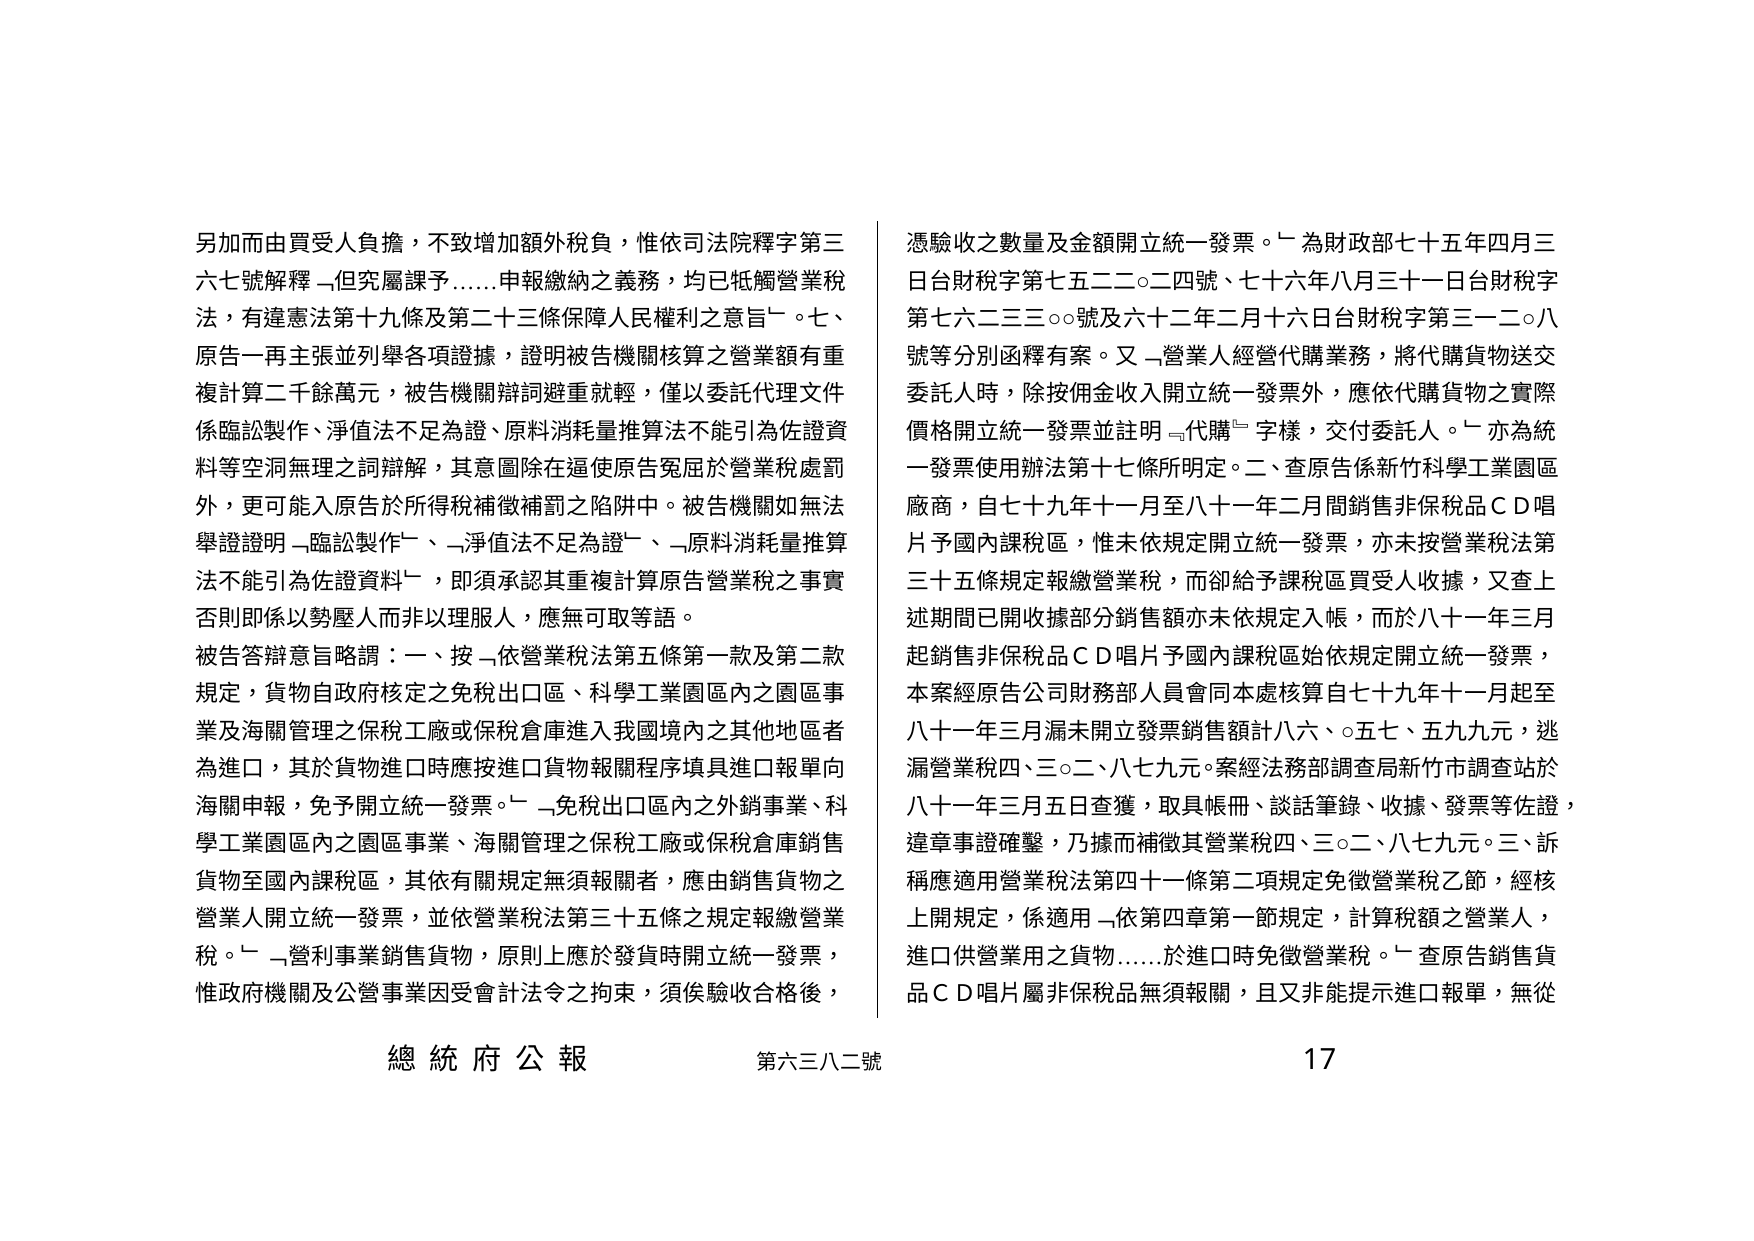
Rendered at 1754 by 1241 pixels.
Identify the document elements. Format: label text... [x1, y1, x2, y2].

text 原告起訴意旨略謂：一、原告為科學工業園區內之園區事業，所銷售之貨物係售予課稅區︵園區外︶之營業人。按貨物自免稅出口區內之外銷事業、科學工業園區內之園區事業及海關管理之保稅工廠或保稅倉庫進入中華民國境內之其他地區者，為進口貨物，為營業稅法第五條所明定。另依據科學工業園區設置管理條例第十七條第三款之規定﹁園區事業以產品或勞務外銷者，其營業稅稅率為零，並免徵貨物稅。但其以產品、廢品或下腳輸往保稅範圍外者，……應依進口貨物之規定，課徵進口稅捐、貨物稅及營業稅。﹂復依營業稅法第四十一條第二項規定，採進銷差額課稅之營業人，進口貨物應納之營業稅，除乘人小汽車外，同時亦為其可扣抵之進項稅額，立法時，為減輕營業人進口時繳稅之資金負擔，特規定於進口時，免徵營業稅。法諺有云﹁法律規定無區別者，吾人亦不可加以區別﹂，此乃解釋法律應有之態度。惟財政部七十六年八月三十一日台財稅字第七六二三三○○號函卻規定，免稅出口區內之外銷事業、科學工業園區內之園區事業、海關管理之保稅工廠或保稅倉庫，銷售貨物至國內課稅區，其依有關規定﹁無須報關﹂者，應由銷售貨物之營業人開立統一發票並報繳營業稅，將所銷售貨物區別為須報關者與無須報關者，援引該函令為課稅之依據，釋法之態度不無可議。且該函令不僅違反特別法︵園區管理條例︶優於普通法︵營業稅法︶之適用原則，並與營業稅法第四十一條規定之意旨牴觸，應屬無效。因此，被告機關根據前述解釋函逕行處分，其處分是否適法，實值商榷。二、再者參照營業稅法第二條及財政部七十五年四月十日台稅二發第七五二三一六六號函釋，納稅義務人或報關納稅義務人為國內課稅區之買受人。免稅出口區等之事業、工廠及倉庫，銷售貨物予課稅區之買受人時，免開立統一發票，並免列入營業人申報銷售額與稅額繳款書申報，且進口貨物免徵營業稅已如前所述，自當無營業稅法第五十一條第三款短報或漏報銷售額致逃漏稅處罰之適用。被告機關依財政部七十六年八月三十一日台財稅字第七六二三三○○號函釋﹁科學工業園區內之園區事業銷售貨物至國內課稅區，其依有關規定無須報關者，應由銷售貨物之營業人開立統一發票，並報繳營業稅。﹂核定原告已涉違反營業稅納稅義務。析此一函釋意旨與前開營業稅法第二條之規定，被告機關顯已涉以解釋函，未依法定程序而以解釋函變更進口貨物之營業稅納稅義務人為貨物出售人，而與營業稅法第二條原規定納稅義務人為進口貨物之收貨人或持有人相牴觸。參照司法院釋字第三六七號解釋意旨，前揭財政部函令以解釋函規定納稅主體屬違法。依據租稅法律主義，租稅之課徵，涉及租稅主體、租稅客體、稅率等重大影響人民權益之事項，均應以法律定之，方符憲法保障人民權益之本旨。被告機關竟以行政機關違法之擴充解釋函，變更納稅主體，並據以核定原告涉違反營業稅納稅義務，顯已涉侵害人民權益，加重人民非法定之租稅負擔。三、﹁園區之設置與管理，依本條例之規定。本條例未規定者，適用其他有關法律之規定。但其他稅法之規定，對科學、工業較本條例更有利者，適用最有利之規定。﹂為科學工業園區設置管理條例第二條所明定。該條例第七條第一項第八款明定﹁關於減免稅捐證明之核發事項﹂為科學工業園區管理局掌理事項，第九條第一項更明定﹁稅捐之稽徵事項﹂受管理局之指導、監督辦理之。七十五年六月十二日科學工業園區管理局所發布之︵七五︶園投字第六三一八號函之規定，自七十五年七月一日起園區事業內銷至課稅區貨品應使用本局印製之﹁統一收據﹂之規定得知，原告於銷售貨物予課稅區買受人之時，開立園區管理局所印製之統一收據予買受人仍屬於法有據，並未涉及有漏開發票之事實。再者，依前揭︵七五︶園投字第六三一八號函之發函對象析之，原發文單位於發文之時已同時以副本行文被告機關等單位，告知新制營業稅實施後，園區事業銷售貨物予國內課稅區者，改以開立收據交付課稅區之買受人。俟財政部於七十六年八月三十一日另發布台財稅字第七六二三三○○號函釋時，原告並未獲被告機關或主管機關科學工業園區管理局告知改行以開立統一發票代替開立收據；被告機關與主管機關於此一事件之處理上，顯有若干疏失，按納稅義務人之違反納稅義務，若其錯誤係發生在稅捐稽徵機關，則稅捐稽徵機關不得引用稅捐稽徵法之規定，對納稅人加處罰鍰。另外，依原告所知，其他園區事業銷貨至課稅區以開立收據代發票之案例甚多，諸此案例皆肇因於主管機關之發函與財政部之解釋函令規定有差異，而未即時告知納稅人，但其過失卻必須由納稅人以補稅送罰來承擔。四、被告機關謂﹁核算違漏銷售額時，原告派員全程在場參與……再訴願時，亦僅提示部分內部資料﹂等語，原告以為，該語並無法取信於原告。原告於該調查資料作成之時，並未派任何人員到場，該資料全係原調查機關人員所一手編製。被告機關卻一再謊稱﹁原告均派員全程在場參與﹂，此可由該調查資料並未經原告簽章，以資證明。五、原告於提出訴願及再訴願時曾檢附甚多書面證據，並就被告機關之無理指摘，提出具體理由與法律條文反映客觀事實，臺灣省政府訴願委員會及財政部於訴願、再訴願決定書中，完全未予說明原告列舉事項處理情形，僅一昧偏被告機關片面之辭，殊難謂為合法；加以原告曾於提出訴願書後申請言詞辯論，訴願委員會不僅未依原告要求辦理，甚至完全未予回覆，其不法決定與罔顧人民權益之事實，已昭然若揭。六、原告銷貨時依據園區管理局規定所開立之收據，不僅均已報繳園區管理費，各年度申報營利事業所得稅時，亦均已列入營業額據實申報，並無漏報所得額情形。就營業稅方面言，原告銷貨對象均為營業人，縱使原告有開立統一發票報繳營業稅之義務，原告之銷項稅額即為買受人之進項稅額，縱然被告機關認定原告漏報營業稅，則買受人是否少退營業稅？因此原告依園區管理局規定以收據替代發票，於國家稅收並無減少，於原告負擔亦未增減，加以營業稅之實際負擔者為最終買受消費者，原告並無漏稅之誘因，則被告機關之舉豈非擾民且浪費國家資源。七、被告機關逕依新竹市調查站至原告工作場所執行搜索查扣之訂購明細表、銷貨明細帳及開立予客戶之收據，聲稱該等資料可相互勾稽，認定原告帳簿未依規定記載且涉及違章漏稅。原告以被告機關所稱之新竹市調查站調查內容與事實並不相符，爰說明如下：︵一︶原新竹市調查站所搜索查扣之所謂銷售明細表，實為生產線作業人員隨手紀錄之記事手冊，非原告之帳冊。又原告於復查時曾提供應收帳款資料以資佐證，被告機關均未予採信。︵二︶原新竹市調查站所作成之調查報告，經原告逐筆核對公司正式帳簿、收款紀錄及相關月結合約，並逐項作成比較報告，可發現被告機關對於原告事實之認定實有甚多誤謬，誤差金額高達三一、三九一、○七五元︵詳彙總表︶。茲說明如后：１、原調查認定﹁有開立收據並記帳者，從高認定金額五七、八○一、三四四元，經原告逐項檢視蒐證，發現被告機關所涉之誤謬，包括：︵１︶原告交易之對象，部分係受託代表其客戶代為訂購貨物，取有委託訂購人之書面通知；如名流、麗歌、南星、金企鵝皆係有受託代訂購之情形，以南星唱片代理玫瑰唱片公司向原告訂購貨物為例，作業人員筆記本記載之銷貨對象紀錄為南星，然實際之買受人依應收款帳上之紀錄，其實際之買受人除南星公司外，尚有玫瑰公司，收據則依實際買受人開立。被告未諳﹁委託代購﹂交易性質，故部分金額錯誤從高認定。︵２︶作業人員記事手冊記載數與收據有差異從高認定。而據分析有些差異係因貨品瑕疵未經買受人完成驗收，而未收款開立收據，此部分差異，應屬交易未完成，應不得從高認定。如達緻、精碟及榮星。︵３︶部分交易係因採按月結算或作業人員記事手冊誤計，致當月出貨，收據則於次月開立，如名流、歌林。於此情況，被告機關則於出貨月份認定已記帳未開立收據從高認定一次，復於開立收據月份再按已開收據未記帳從高再認定一次，致造成實際上一筆交易，重複認定情形。︵４︶作業人員漏記，如巨翼，工廠作業人員記事手冊與收據數差二五、○○○元，係因作業人員漏計八十年十一月出貨二五、○○○元，但收據則並未短開。２、被告機關依原調查﹁認定有開立收據未記帳﹂金額一五、九四五、二七○元，原告以為該項認定係被告機關不了解原告有委託代訂購交易之情況，而實質上係一筆交易之銷售額，重複計算為二筆交易之銷售額，原告爰依被告所認定之誤失，逐項列示舉證於附件二內頁說明。３、被告機關依原調查認定﹁有未記帳而開立收據﹂金額九、七九○、三三五元，原告主張該金額為零，理由如左：︵１︶被告機關不了解原告有﹁委託代購﹂交易而重複誤記，如附件二內頁所列之文藝復興、華歌、新格、飛象、風神之銷貨。︵２︶依收據及收款紀錄勾稽可知被告機關明顯誤記，如附件二內頁所列麗歌、靈波、新格之銷貨。４、被告機關依原調查認定有﹁短開發票﹂金額達八七九、九○○元，其錯誤認定之舉證，詳附件二內頁，由舉證資料勾稽，可知原告事實上並未涉及短開。５、被告機關依原調查認定有﹁遲開發票﹂金額達一、一二三、四三一元，原告主張該遲開發票金額為零，被告機關之認定原告有遲開發票之情形，係未了解原告之交易有﹁月結合約﹂之性質致錯誤認定，詳附件二內頁說明。按原告與各交易對象簽訂之月結合約，部分雖明定於收到貨品時，即行驗收，然因雷射唱片之瑕疵，往往須待客戶於實際使用時方足以發現，而於次一約定月結日方才確定實際瑕疵數，收款並開立收據，被告機關並未詳究此一事實。綜上所述，被告之處分，無論於事實認定、相關法條之適用援引，均有相當多的誤謬與不合法之處，其侵害人民權益顯已無庸置疑，請撤銷被告之處分，以彰稅法保障人民權益之基本精神。本案於前行政救濟程序中，原告所提理由，被告答辯多避重就輕，且尚有事實未臻明確，請准予兩造言詞辯論。又其補充理由略謂：一、新竹市稅捐稽徵處稅額計算誤失：依現行營業稅法第四章第一節之規定，營業人當期銷項稅額，扣減進項稅額後之餘額，為當期應納或溢付營業稅額。析此法令意旨，係指採按進銷差額計算稅額之營業人，其於核計應納之營業稅負應同時考量銷項及進項所產生之營業稅額。本案原告亦係屬按第四章第一節計算稅額之營業人，被告機關於核計前開期間之營業稅負時，僅就銷項稅額部分核計，而未考量該期間其相應之進項稅額，被告機關未考量前述之進銷差額法，其核計稅額顯有誤失。二、被告機關答辯狀中與事實不符處之陳述：１、被告機關核定銷售額時本公司人員均未在場，直到收到稅捐處補稅單才開始與被告機關人員接觸。被告機關辯稱所有銷售額均經本公司人員同意絕非事實。為求查明真相，請 鈞院要求被告提示經本公司財務或會計人員所簽名同意之銷售額認定書。更有甚者，本公司在復查時曾指出銷售額有重複計算問題，但被告機關仍置之不理。由此可見被告機關所言不足採信。２、被告機關指稱本公司七十九年至八十一年稅務查核之簽證會計師為致遠會計師事務所，但本公司七十九年及八十年稅務簽證為安仕會計師事務所，此又為一項明顯之錯誤。其補充理由略謂：一、科學工業園區管理局七十五年六月十二日園投字第六三一八號函，主要在告知園區事業凡有銷售貨品至課稅區者，即應︵而非得︶開立收據而不得開立統一發票，並非如被告機關所稱管理局僅在告知廠商有統一格式之收據存在，而未就是否合乎條件、准否使用加以規範，被告機關之斷章取義，蓄意曲解由此可見一斑。其次，營業稅法施行細則第七條第二項規定：﹁所稱科學工業園區內之園區事業，指依科學工業園區設置管理條例規定設立之園區事業﹂，原告依規定在科學工業園區設立並領有園區事業登記證，且雷射唱片為營業項目﹁光儲存媒體﹂之一種足為明證。被告機關除誣指原告銷售盜版雷射唱片︵原告鄭重否認此點，並就此點保留法律追訴權︶外，並指原告如有銷售盜版雷射唱片，即非屬園區事業，不得適用前函，完全不符營業稅法規定，顯無事實與法律依據。二、科學工業園區設置管理條例第九條規定：﹁稅捐之稽徵等事項……由各該事業主管機關設立分支單位，受管理局之指導、監督辦理﹂，被告機關以反向解釋辯稱由於被告未在科學工業園區設置分支機關，即得以不受科學工業園區管理局之指導、監督；以未設分支機構之事實來否定法律之適用性，顯係以行政手段干預法律執行。更何況科學工業園區管理局七十五年六月十二日園投字第六三一八號函，首位副本收受者即為被告機關，被告機關當時未見書面異議，反映當時被告機關已接受科學工業園區管理局有關開立收據之指導，此刻卻意圖以文字遊戲逃避法律條文，顯屬失當。被告機關再辯稱依科學工業園區設置管理條例施行細則第十七條之規定，被告機關縱設分支機構於科學工業園區，亦僅辦公時間、園區事業物資盤點監毀及帳冊之檢查受科學工業園區管理局之指導監督。惟被告機關所引條文第一項第三款明定：﹁重要業務執行前之諮商﹂，亦受管理局指導監督，被告機關為營業稅稽徵單位，有關科學工業園區事業營業稅之稽徵事項自屬﹁重要業務﹂，自當受科學工業園區管理局之指導監督。被告機關僅引述無關緊要事項，顯有矇蔽 鈞院之企圖，非為所宜。又被告機關引用中央法規標準法第十六條規定，辯稱科學工業園區設置管理條例並未就營業稅徵免有直接規定，原告即不得以科學工業園區設置管理條例排除營業稅法規定。事實上，科學工業園區管理局依據科學工業園區設置管理條例之規定，發布七十五年六月十二日園投字第六三一八號函，其規定事項與財政部七十六年八月三十一日台財稅字第七六二三三○○號函係屬同一事項︵園區事業產品銷售至國內課稅區之憑證開立問題︶，依中央法規標準法第十六條規定，前者應排除後者之適用於科學工業園區事業，原告所主張者正是此點，而被告機關所辯駁者顯與原告主張者不相關聯，被告機關答辯第二點顯無理由。三、營利事業所得稅查核準則第十八條之二規定：﹁營利事業受託代收轉付款項，於收取轉付之間無差額，其轉付款項取得之憑證買受人載明為委託人者，得以該憑證交付委託人，免另開立統一發票，並免列入銷售額。﹂被告機關以名流︵受託人︶與磁岱︵委託人︶之例，辯稱免開發票者為名流公司︵受託人︶而非原告。其手法實屬混淆視聽，蓋磁岱委託名流向原告訂購雷射唱片時，名流得以免開發票之前提為﹁其……取得之憑證買受人載明為委託人︵磁岱︶者﹂，亦即原告得僅開立憑證予實際買受之委託人︵磁岱︶而不開憑證給受託人︵名流︶，此點正是原告一再主張被告機關重複計算原告營業額者。被告機關核算原告營業額之統計表認定原告以實際買受人︵即委託人：在名流與磁岱之例中即磁岱︶開立收據者︵即被告機關在統計表上所稱﹁有開立收據未記帳者，依收據﹂︶為一筆營業額，而原告被查扣之資料上登載有受託人者︵聯絡人，在名流與磁岱之例中即名流，即被告機關在統計表上所稱﹁未開立收據有記帳者，依帳載﹂︶又計算一筆營業額，該被告機關所重複計算之二筆營業額事實上係屬同一筆交易事項，被告機關蓄意重複計算原告營業額已昭然若揭。被告機關再辯稱原告被查扣之帳載極為詳盡，既極為詳盡則被告機關核算原告營業額之統計表，又何以會有﹁有開立收據未記載﹂及﹁未開立收據有記帳﹂情事，二者豈非自相矛盾。被告機關辯稱原告所提委託人與受託人間之代理採購約定係臨訟製作，其證據何在？被告機關如無法舉證，即證明其重複計算原告營業額。原告於提起行政訴訟時，對被告機關重複列計行為，均提有相當詳盡資料在案。被告機關辯稱原告未能逐一列舉暨各筆銷貨內容均不一致，均與事實不符。所提答辯第三點顯不足信。四、被告機關辯稱原告資產負債表、損益表不符實情，不得以淨值法佐證銷售額，惟被告機關並未舉證原告經會計師簽證、財政部證券管理委員會審定之財務報表何以不符實情。被告機關並辯稱其認定原告之銷售額係依據檢調單位查扣之具體證物所核算︵但被告核算錯誤︶，其證據力不容置疑。惟被告機關之核算方式嚴重錯誤，不顧原告之買受人其受託與委託關係，重複計算原告營業額，可由被告機關所列統計表﹁有開立收據未記帳者依收據﹂及﹁未開立收據有記帳者依帳載﹂窺知真相。被告機關更辯稱原告以原料耗用量推算實際生產量與銷售量之方法，尚不能引為佐證資料，至於為何不能引為佐證資料，被告機關並未舉證。查所得稅法第二十八條規定：﹁製造業耗用之原料，超過各該業通常水準者，其超過部分非經提出正當理由，經稽徵機關查明屬實者，不予減除﹂；鈞院五十一年判字第四五三號判例，亦認定原料耗用數量可按同業一般情形認定。顯見原物料耗用與營業量間之關聯性，不僅法有明文，亦為財政部所常採用之方法，被告機關辯稱原告所採方法﹁尚不能引為佐證資料﹂，純屬無稽。被告機關又辯稱原告以原料耗用量推算銷售量之期間為八十年一月至八十一年二月，與其認定原告漏稅期間七十九年十一月至八十一年三月，二者並不相符。其實被告機關在核算原告營業額的統計表上，是分﹁七十九年十一月至十二月帳載金額﹂、﹁八十年一月至八十一年二月﹂金額……等欄計算的。原告推算八十年一月至八十一年二月期間營業額，主要係因該期間為被告機關分割期間中之最長者，且係爭議金額之最大者，被告機關所辯顯屬無理。五、被告機關認為進口貨物須填製進口報單，未填製者，依財政部七十六年八月三十一日台財稅字第七六二三三○○號函釋即須開立發票，該函釋並未違反營業稅法第四十一條規定。惟營業稅法第五條第二款規定：﹁貨物自政府核定之免稅出口區內之外銷事業、科學工業園區內之園區事業及海關管理之保稅工廠或保稅倉庫進入中華民國境內之其他地區者，為進口。﹂同法第四十一條規定：﹁依第四章第一節規定，計算稅額之營業人，進口供營業用之貨物，除乘人小汽車外，於進口時免徵營業稅。﹂因此乘人小汽車以外之貨物，自政府核定之免稅出口區內之外銷事業、科學工業園區內之園區事業及海關管理之保稅工廠或保稅倉庫銷售予中華民國境內之其他地區之營業人者，如該買受營業人依第四章第一節規定方式計算營業稅，即無須於進口︵即購買︶時支付營業稅。財政部七十六年八月三十一日所發布之台財稅字第七六二三三○○號函，規定科學工業園區內之園區事業銷售貨物至國內課稅區︵對國內課稅區之買受人而言，屬進口行為︶，其依有關規定無須報關者，應報繳營業稅，顯然違反營業稅法第五條與第四十一條規定。被告機關又認原告行為不符﹁科學工業園區生產性物品攜運出區應行注意事項﹂規定，至於不符之點為何、證據何在，均未見列舉，顯見被告機關並無任何根據。六、原告主張財政部七十六年八月三十一日台財稅字第七六二三三○○號函違反營業稅法第二條暨司法院釋字第三六七號解釋，被告機關並未提辯解，顯係其同意原告主張。原告茲再補述該函違法事實如左：營業稅法第二條第二款規定，進口貨物之收貨人或持有人為營業稅之納稅義務人，依同法第三十五條之規定，負申報繳納營業稅之義務。財政部七十六年八月三十一日台財稅字第七六二三三○○號函，對營業稅法第五條第二款所定之進口貨物規定由銷售貨物之營業人報繳營業稅，顯然違反營業稅法第二條之規定。憲法第十九條規定，人民有依法律納稅之義務，係指人民僅依法律所定之納稅主體、稅目、稅率、納稅方法及租稅減免等項目而負繳納義務或享受減免繳納之優惠，舉凡應以法律明定之租稅項目，自不得以命令作不同之規定，否則即屬違反租稅法律主義，業經司法院釋字第二一七號及第二一○號皆有解釋。營業稅法第四十一條所稱之﹁第四章第一節規定計算稅額﹂，係指依營業人當期銷項稅額︵營業人銷售貨物或勞務時，依規定應收取之營業稅額︶，扣減進項稅額︵營業人購買貨物或勞務時，依規定支付之營業稅額︶後之餘額，為當期應納或溢付營業稅額︵同法第十五條第一項參照︶。採此種方式計算營業稅額之營業人，如於進口貨物時即支付營業稅︵進項稅額︶，由於該稅額可用以抵減其銷項稅額，故其實質稅負並無增減，於政府之稅收亦無實質影響，營業稅法第四十一條乃規定進口貨物免徵營業稅。財政部七十六年八月三十一日台財稅字第七六二三三○○號函，雖因營業稅係採加值稅之型態，營業稅額於售價之外另加而由買受人負擔，不致增加額外稅負，惟依司法院釋字第三六七號解釋﹁但究屬課予……申報繳納之義務，均已牴觸營業稅法，有違憲法第十九條及第二十三條保障人民權利之意旨﹂。七、原告一再主張並列舉各項證據，證明被告機關核算之營業額有重複計算二千餘萬元，被告機關辯詞避重就輕，僅以委託代理文件係臨訟製作、淨值法不足為證、原料消耗量推算法不能引為佐證資料等空洞無理之詞辯解，其意圖除在逼使原告冤屈於營業稅處罰外，更可能入原告於所得稅補徵補罰之陷阱中。被告機關如無法舉證證明﹁臨訟製作﹂、﹁淨值法不足為證﹂、﹁原料消耗量推算法不能引為佐證資料﹂，即須承認其重複計算原告營業稅之事實，否則即係以勢壓人而非以理服人，應無可取等語。 [195, 222, 847, 634]
text 被告答辯意旨略謂：一、按﹁依營業稅法第五條第一款及第二款規定，貨物自政府核定之免稅出口區、科學工業園區內之園區事業及海關管理之保稅工廠或保稅倉庫進入我國境內之其他地區者為進口，其於貨物進口時應按進口貨物報關程序填具進口報單向海關申報，免予開立統一發票。﹂﹁免稅出口區內之外銷事業、科學工業園區內之園區事業、海關管理之保稅工廠或保稅倉庫銷售貨物至國內課稅區，其依有關規定無須報關者，應由銷售貨物之營業人開立統一發票，並依營業稅法第三十五條之規定報繳營業稅。﹂﹁營利事業銷售貨物，原則上應於發貨時開立統一發票，惟政府機關及公營事業因受會計法令之拘束，須俟驗收合格後，憑驗收之數量及金額開立統一發票。﹂為財政部七十五年四月三日台財稅字第七五二二○二四號、七十六年八月三十一日台財稅字第七六二三三○○號及六十二年二月十六日台財稅字第三一二○八號等分別函釋有案。又﹁營業人經營代購業務，將代購貨物送交委託人時，除按佣金收入開立統一發票外，應依代購貨物之實際價格開立統一發票並註明﹃代購﹄字樣，交付委託人。﹂亦為統一發票使用辦法第十七條所明定。二、查原告係新竹科學工業園區廠商，自七十九年十一月至八十一年二月間銷售非保稅品ＣＤ唱片予國內課稅區，惟未依規定開立統一發票，亦未按營業稅法第三十五條規定報繳營業稅，而卻給予課稅區買受人收據，又查上述期間已開收據部分銷售額亦未依規定入帳，而於八十一年三月起銷售非保稅品ＣＤ唱片予國內課稅區始依規定開立統一發票，本案經原告公司財務部人員會同本處核算自七十九年十一月起至八十一年三月漏未開立發票銷售額計八六、○五七、五九九元，逃漏營業稅四、三○二、八七九元。案經法務部調查局新竹市調查站於八十一年三月五日查獲，取具帳冊、談話筆錄、收據、發票等佐證，違章事證確鑿，乃據而補徵其營業稅四、三○二、八七九元。三、訴稱應適用營業稅法第四十一條第二項規定免徵營業稅乙節，經核上開規定，係適用﹁依第四章第一節規定，計算稅額之營業人，進口供營業用之貨物……於進口時免徵營業稅。﹂查原告銷售貨品ＣＤ唱片屬非保稅品無須報關，且又非能提示進口報單，無從堪證其銷售之貨品屬進口者，自不得適用上諸法條，是應依首揭財政部台財稅字第七六二三三○○號函釋規定，於發貨時開立統一發票，並報繳營業稅，再者原告自八十一年三月被查獲後迄今其所有銷售ＣＤ唱片等均依規定開立統一發票並報繳營業稅，顯已坦承系爭期間銷售非保稅品開立園區免用統一發票收據之違章事實。四、又稱依科學工業園區管理局園投字第六三一八號函規定，其開立園區管理局印刷之統一收據仍屬依法有據，且獲案銷售明細帳，僅為現場作業人員隨手筆記，因不明交易情況，錯誤百出等語。經核園區管理局非稽徵主管機關，無權變更稅法規定。再查其產品為保稅品，且又須報關者，始得以使用園區收據，原告銷售貨品既非保稅品亦無須報關，自當不得使用。又本案查獲之違漏帳證，係經新竹市調查站至原告公司營業場所依法執行搜索，查扣之客戶資料，含訂購明細表及銷貨明細帳，前述兩項資料均可互相勾稽，且銷貨明細帳係補助銷貨簿，更為明細詳實，而每月開立客戶之收據均依銷貨明細帳逐筆金額開立，足證上述帳簿均有真實之依據。且核算違漏銷售額時事關其權益，原告公司財務部均派員全程在場參與。至訴稱並未派人員到場，全係調查機關人員一手編製等語，純為圖卸違章之責，且所言罔顧事實，而有失厚道。五、訴稱交易之對象，部分係受託代表其客戶代為訂購貨物乙節。查原告未能提供代購人與委託人雙方所訂合約書，及代購人依代購貨物開立統一發票交付委託人等憑證，致無從佐證部分交易屬委託代購性質。六、原告主張買受商號內中有代理他行號進貨，已另開立收據，顯有重複列記乙節，經核原告對所稱被代理他行號銷貨，既已另開收據則所稱買受商號之收據，即無重複登記及開立收據之可能，否則原告如何來勾稽內中隱情，原告未能檢附其間帳載沖轉勾稽相關資料供核，空言主張有重複列帳可能，自不足採。七、至稱原調查資料有重複計算客戶之銷貨資料，查原告均與本處逐筆勾稽，客戶雖同一，但二筆金額不同，原告既無具體事證，堪證其中一筆已為他一筆所涵括，空言主張有重複列計，自不足採。八、原告主張與客戶訂有月結契約，須俟驗收確定瑕疵數，收款再予開立收據乙節，經查雙方所訂合約書，並無註明採用﹁月結﹂方式，僅載明﹁收到貨品時，即行驗收，不合格貨品立即退還﹂，惟按首揭財政部︵︶台財稅字第三一二○八號函釋﹁營利事業銷售貨物，原則上應於發貨時開立統一發票，惟政府機關及公營事業因受會計法令之拘束，須俟驗收合格後，方能具領價款者准予領取價款時，開立統一發票﹂又﹁營業人銷售貨物或勞務，應依本法營業人開立銷售憑證時限表規定之時限，開立統一發票交付買受人。﹂為營業稅法第三十二條第一項前段所明定，而買賣業銷售貨物開立憑證時限以發貨為限。本案原告銷售貨物之對象全為民營企業，自應於發貨時即開立統一發票，倘經驗收之瑕疵數，再以銷貨退回方式處理。至主張於收款時開立收據，顯與上述營業稅法所規定之時限未合。再者亦未能提供須經買受人承認，買賣契約始生效力之書面等相關資料供核。是以本處會同原告財務部人員所核算之遲開發票數並無不合之處。九、至稱原告漏報營業稅，買受人則少退營業稅，對國家稅收並無減少乙節，經核原告漏銷，買受人漏進，均影響租稅稽徵，且稅捐稽徵法及營業稅法分別定有行為罰及漏稅罰，所稱不影響稅收，自不足採據。十、本案原告明知所銷售ＣＤ唱片為非保稅品，依規定應開立統一發票並報繳營業稅，為規避稅負，竟開立園區免用統一發票收據，故意逃漏營業稅之意圖至為顯明，又所訴各節均無足取，從而本處依法補徵營業稅，洵無不合。據上論結，本件提起訴訟，並無理由，謹請將原告之訴駁回。又其補充理由略謂：一、本處核算漏未開立發票銷售額時，係依查扣之客戶資料，含訂購明細表及銷貨明細帳，前述二者資料均可互相勾稽，按原告每月開立客戶之收據與銷貨明細帳逐筆核對，核算漏開發票之銷售額時原告公司財務部鄭經理均全程在場參與，若疑有重複部分於核算時本處則完全依照該公司財務部鄭經理所主張予以從寬處理。其核算方法與核算出漏開發票銷售額，當時鄭經理亦均予認同，是以本處所核算原告七十九年十一月起至八十一年三月漏開發票銷售額均有真實之依據。二、原告明知所銷售ＣＤ唱片為非保稅品，因係屬內銷，依規定應開立統一發票並報繳營業稅，為規避稅負，自七十九年十一月起至八十一年二月則全數開立園區免用統一發票收據，案經調查機關查獲後始自八十一年三月起迄今所有銷售貨品則均依規定開立統一發票並報繳營業稅，惟自稱為國際六大會計事務所之會計師於簽證原告七十九年至八十一年營利事業所得稅結算申報時竟未予察覺向原告導正，任其逃漏鉅額營業稅，似有簽證不實之嫌，現所提原告八十年一月一日至八十一年二月二十八日銷貨查核報告，有關查核方法及系爭部分交易屬代購、代理性質者，有無代購︵代理︶人與委託人雙方所訂合約書，代購︵代理︶人對委託人所開立之統一發票及買受者所出具之直接證據等均未提及，是則所提示之查核報告其真實性尚滋存疑。其補充理由略謂：一、營業人銷售貨物或勞務，應依本法營業人開立銷售憑證時限表規定之時限，開立統一發票交付買受人。但營業性質特殊之營業人及小規模營業人，得掣發普通收據，免用統一發票，此為營業稅法第三十二條第一項定有明文。所稱營業性質特殊之營業人、小規模營業人，分別列舉規定於營業稅法第十三條、營業稅法施行細則第九條、第十條及統一發票使用辦法第四條。顯見除合於規定之營業人可依法開立收據外，營業人銷售貨物均應依法開立統一發票。查科學工業園區管理局七十五年六月十二日園投字第六三一八號函說明二關於：﹁園區事業銷售貨物予國內課稅區者改以開立收據交付課稅區之買受人，本局為期按月順利徵收管理費及便利事後稽徵起見，研擬制定連號式專供園區事業使用之園區免用統一發票……﹂之說明，依文義可知該函僅告知園區廠商，管理局將提供統一格式之收據供改以開立收據交付課稅區買受人之園區事業購買、使用，至於是否合乎條件，准否使用並未規範，原告指稱依函規定應開立收據，實屬蓄意曲解。又該函指明用於﹁園區事業﹂甚為明確，而原告營業地址雖位於科學園區內，其身分為園區廠商，惟其銷售盜版雷射唱片︵非保稅品︶並非園區所鼓勵事業，至是本案與上述函釋並不相關。再查原告被查獲從事非園區生產事業之銷售盜版雷射唱片行為與一般營業人之銷售無異，核屬營業稅法第一條、第二條、第三條、第四條所指之課稅範圍及納稅義務人，其未依營業稅法第三十二條規定開立統一發票，並按同法第三十五條規定報繳，逃漏營業稅四、三○二、八七九元，被告機關據以補徵於法並無不合。原告主張兩點顯無理由。二、科學工業園區設置管理條例第九條規定：﹁稅捐之稽徵等事項……由各該事業主管機關設立分支單位，受管理局之指導、監督辦理……﹂惟依同法施行細則第十七條已明定：對於設立於園區內之各分支單位之統一辦公時間之訂定，及對園區事業物資之盤點……等事項，受管理局之指導、監督辦理。查本處目前未於園區內設置分支機關，而已設置分支機構之單位，亦僅細則第十七條各事項受其指揮監督。又特別法優先於普通法原則為中央法規標準法第十六條：﹁法規對其他法規所規定之同一事項為特別之規定者，應優先適用之……﹂所明定，惟科學工業園區設置管理條例與營業稅法既非對同一事項而為特別之規定，顯無特別法優於普通法之情況，原告此一引述亦與本案無關。三、按營利事業所得稅查核準則第十八條規定營利事業受託代收轉付款項，於收取轉付之間無差額，其轉付款項取得之憑證買受人載明為委託人者，得以該憑證交付委託人，所稱免另開立統一發票，並免列入銷售額者，應指受託之營利事業而非原告。茲依原告所提理由狀附件二為例證：受託人為名流公司，委託人為磁岱公司，其代收轉付款項免另開立統一發票者顯為名流公司，而非原告。故該條文係關於受託人應否再開立發票之規定，其與本案原告並非受託人者不相關，且本案並無原告所稱客戶間有代理委託之關係，併予指明。再查原告於七十九年十一月起至八十一年二月間漏開發票金額及八十一年三月部分漏開金額合計為八六、○五七、五九九元︵按該公司於八十一年三月份被查獲未依規定開立發票後，當月起即改以統一發票交付買受人︶，係經原處分機關依法務部調查局新竹市調查站查扣之銷貨明細帳、客戶資料及科學工業園區管理局八十一年五月十六日函送原告申報收據之明細、收據影本等相關資料，多次逐一核算漏開發票金額，此有原卷乙宗附案可稽。依調查站偵訊筆錄及銷貨明細帳之記載，原告自七十九年十一月開始銷售盜版雷射唱片為不爭之事實，本案漏稅期間為七十九年十一月起至八十一年三月間，而原告蓄意僅以八十年一月至八十一年二月間低列之銷售額與原處分機關核算之銷售額作比較，再佯稱高列二千多萬係因重複計算所致，此與事實不合。又原告被查扣之銷貨明細帳，帳載極為詳盡即一般人俗稱之內帳，並非原告所辯稱之現場作業員記事簿。又原告僅以例示說明原處分機關重複列計，未能逐一比對列舉，未盡舉證責任，空言主張，殊不足採。且查原告提供名流唱片有限公司、玫瑰唱片有限公司函知原告與磁岱、南星公司等約定之文件，如出一轍，顯係臨訟製作。再查原告補呈理由附件二所附名流公司與磁岱公司等資料其各筆銷貨之日期、品名、數量、金額均不一，尚難僅憑當月份對兩家公司有同額之銷售額而主張重複計算，原告所訴理由不足採信。四、本案係法務部調查局新竹市調查站八十一年三月查獲原告漏開發票，漏稅期間為七十九年十一月起至八十一年三月，其漏稅期間所漏開之發票額除短報該年度銷貨收入外，其損益表、資產負債表亦有未合，原告引用資產負債表之淨值以佐證所稱銷售額六千多萬乙節，難謂有理。又本案漏開發票金額係依檢調單位查扣之具體證物所核算，其證據力不容置疑。而原告依反面推論以原料耗用量推算可能之生產量來佐證銷售量，此種自行推算估計之方法尚不能引為佐證資料。顯見原告主張第點並無理由。五、查免稅出口區之外銷事業、科學工業園區之園區事業、海關管理之保稅工廠或保稅倉庫，銷售貨物至國內課稅區者，依營業稅法第五條第二款所定義進口貨物之規定，應按進口貨物報關程序填具進口報單，由海關依營業稅法第四十一條規定辦理。查本案銷售未經報關程序之非保稅品如同一般銷售行為應於銷貨時依規定開立統一發票，尚不可因原告具有園區廠商之身分而有不同，顯見財政部七十六年八月三十一日台財稅字第七六二三三○○號之釋示，於法尚無不合。又財政部七十五年四月十九日台財稅字第七五四一六九九號函與前述規定亦無不合，不容原告斷章取義，片面主張其免開統一發票。再查對於保稅、非保稅之生產性物品攜運出區事宜於﹁科學工業園區生產性物品攜運出區應行注意事項﹂規定詳盡，原告所稱與規定之事實不符。綜上，本案純屬漏開發票而由原處分機關補徵營業稅之事件，原告補呈理由皆以不相關之法律依據混淆本案，殊不足採等語。 [195, 634, 847, 1009]
text 被告答辯意旨略謂：一、按﹁依營業稅法第五條第一款及第二款規定，貨物自政府核定之免稅出口區、科學工業園區內之園區事業及海關管理之保稅工廠或保稅倉庫進入我國境內之其他地區者為進口，其於貨物進口時應按進口貨物報關程序填具進口報單向海關申報，免予開立統一發票。﹂﹁免稅出口區內之外銷事業、科學工業園區內之園區事業、海關管理之保稅工廠或保稅倉庫銷售貨物至國內課稅區，其依有關規定無須報關者，應由銷售貨物之營業人開立統一發票，並依營業稅法第三十五條之規定報繳營業稅。﹂﹁營利事業銷售貨物，原則上應於發貨時開立統一發票，惟政府機關及公營事業因受會計法令之拘束，須俟驗收合格後，憑驗收之數量及金額開立統一發票。﹂為財政部七十五年四月三日台財稅字第七五二二○二四號、七十六年八月三十一日台財稅字第七六二三三○○號及六十二年二月十六日台財稅字第三一二○八號等分別函釋有案。又﹁營業人經營代購業務，將代購貨物送交委託人時，除按佣金收入開立統一發票外，應依代購貨物之實際價格開立統一發票並註明﹃代購﹄字樣，交付委託人。﹂亦為統一發票使用辦法第十七條所明定。二、查原告係新竹科學工業園區廠商，自七十九年十一月至八十一年二月間銷售非保稅品ＣＤ唱片予國內課稅區，惟未依規定開立統一發票，亦未按營業稅法第三十五條規定報繳營業稅，而卻給予課稅區買受人收據，又查上述期間已開收據部分銷售額亦未依規定入帳，而於八十一年三月起銷售非保稅品ＣＤ唱片予國內課稅區始依規定開立統一發票，本案經原告公司財務部人員會同本處核算自七十九年十一月起至八十一年三月漏未開立發票銷售額計八六、○五七、五九九元，逃漏營業稅四、三○二、八七九元。案經法務部調查局新竹市調查站於八十一年三月五日查獲，取具帳冊、談話筆錄、收據、發票等佐證，違章事證確鑿，乃據而補徵其營業稅四、三○二、八七九元。三、訴稱應適用營業稅法第四十一條第二項規定免徵營業稅乙節，經核上開規定，係適用﹁依第四章第一節規定，計算稅額之營業人，進口供營業用之貨物……於進口時免徵營業稅。﹂查原告銷售貨品ＣＤ唱片屬非保稅品無須報關，且又非能提示進口報單，無從堪證其銷售之貨品屬進口者，自不得適用上諸法條，是應依首揭財政部台財稅字第七六二三三○○號函釋規定，於發貨時開立統一發票，並報繳營業稅，再者原告自八十一年三月被查獲後迄今其所有銷售ＣＤ唱片等均依規定開立統一發票並報繳營業稅，顯已坦承系爭期間銷售非保稅品開立園區免用統一發票收據之違章事實。四、又稱依科學工業園區管理局園投字第六三一八號函規定，其開立園區管理局印刷之統一收據仍屬依法有據，且獲案銷售明細帳，僅為現場作業人員隨手筆記，因不明交易情況，錯誤百出等語。經核園區管理局非稽徵主管機關，無權變更稅法規定。再查其產品為保稅品，且又須報關者，始得以使用園區收據，原告銷售貨品既非保稅品亦無須報關，自當不得使用。又本案查獲之違漏帳證，係經新竹市調查站至原告公司營業場所依法執行搜索，查扣之客戶資料，含訂購明細表及銷貨明細帳，前述兩項資料均可互相勾稽，且銷貨明細帳係補助銷貨簿，更為明細詳實，而每月開立客戶之收據均依銷貨明細帳逐筆金額開立，足證上述帳簿均有真實之依據。且核算違漏銷售額時事關其權益，原告公司財務部均派員全程在場參與。至訴稱並未派人員到場，全係調查機關人員一手編製等語，純為圖卸違章之責，且所言罔顧事實，而有失厚道。五、訴稱交易之對象，部分係受託代表其客戶代為訂購貨物乙節。查原告未能提供代購人與委託人雙方所訂合約書，及代購人依代購貨物開立統一發票交付委託人等憑證，致無從佐證部分交易屬委託代購性質。六、原告主張買受商號內中有代理他行號進貨，已另開立收據，顯有重複列記乙節，經核原告對所稱被代理他行號銷貨，既已另開收據則所稱買受商號之收據，即無重複登記及開立收據之可能，否則原告如何來勾稽內中隱情，原告未能檢附其間帳載沖轉勾稽相關資料供核，空言主張有重複列帳可能，自不足採。七、至稱原調查資料有重複計算客戶之銷貨資料，查原告均與本處逐筆勾稽，客戶雖同一，但二筆金額不同，原告既無具體事證，堪證其中一筆已為他一筆所涵括，空言主張有重複列計，自不足採。八、原告主張與客戶訂有月結契約，須俟驗收確定瑕疵數，收款再予開立收據乙節，經查雙方所訂合約書，並無註明採用﹁月結﹂方式，僅載明﹁收到貨品時，即行驗收，不合格貨品立即退還﹂，惟按首揭財政部︵︶台財稅字第三一二○八號函釋﹁營利事業銷售貨物，原則上應於發貨時開立統一發票，惟政府機關及公營事業因受會計法令之拘束，須俟驗收合格後，方能具領價款者准予領取價款時，開立統一發票﹂又﹁營業人銷售貨物或勞務，應依本法營業人開立銷售憑證時限表規定之時限，開立統一發票交付買受人。﹂為營業稅法第三十二條第一項前段所明定，而買賣業銷售貨物開立憑證時限以發貨為限。本案原告銷售貨物之對象全為民營企業，自應於發貨時即開立統一發票，倘經驗收之瑕疵數，再以銷貨退回方式處理。至主張於收款時開立收據，顯與上述營業稅法所規定之時限未合。再者亦未能提供須經買受人承認，買賣契約始生效力之書面等相關資料供核。是以本處會同原告財務部人員所核算之遲開發票數並無不合之處。九、至稱原告漏報營業稅，買受人則少退營業稅，對國家稅收並無減少乙節，經核原告漏銷，買受人漏進，均影響租稅稽徵，且稅捐稽徵法及營業稅法分別定有行為罰及漏稅罰，所稱不影響稅收，自不足採據。十、本案原告明知所銷售ＣＤ唱片為非保稅品，依規定應開立統一發票並報繳營業稅，為規避稅負，竟開立園區免用統一發票收據，故意逃漏營業稅之意圖至為顯明，又所訴各節均無足取，從而本處依法補徵營業稅，洵無不合。據上論結，本件提起訴訟，並無理由，謹請將原告之訴駁回。又其補充理由略謂：一、本處核算漏未開立發票銷售額時，係依查扣之客戶資料，含訂購明細表及銷貨明細帳，前述二者資料均可互相勾稽，按原告每月開立客戶之收據與銷貨明細帳逐筆核對，核算漏開發票之銷售額時原告公司財務部鄭經理均全程在場參與，若疑有重複部分於核算時本處則完全依照該公司財務部鄭經理所主張予以從寬處理。其核算方法與核算出漏開發票銷售額，當時鄭經理亦均予認同，是以本處所核算原告七十九年十一月起至八十一年三月漏開發票銷售額均有真實之依據。二、原告明知所銷售ＣＤ唱片為非保稅品，因係屬內銷，依規定應開立統一發票並報繳營業稅，為規避稅負，自七十九年十一月起至八十一年二月則全數開立園區免用統一發票收據，案經調查機關查獲後始自八十一年三月起迄今所有銷售貨品則均依規定開立統一發票並報繳營業稅，惟自稱為國際六大會計事務所之會計師於簽證原告七十九年至八十一年營利事業所得稅結算申報時竟未予察覺向原告導正，任其逃漏鉅額營業稅，似有簽證不實之嫌，現所提原告八十年一月一日至八十一年二月二十八日銷貨查核報告，有關查核方法及系爭部分交易屬代購、代理性質者，有無代購︵代理︶人與委託人雙方所訂合約書，代購︵代理︶人對委託人所開立之統一發票及買受者所出具之直接證據等均未提及，是則所提示之查核報告其真實性尚滋存疑。其補充理由略謂：一、營業人銷售貨物或勞務，應依本法營業人開立銷售憑證時限表規定之時限，開立統一發票交付買受人。但營業性質特殊之營業人及小規模營業人，得掣發普通收據，免用統一發票，此為營業稅法第三十二條第一項定有明文。所稱營業性質特殊之營業人、小規模營業人，分別列舉規定於營業稅法第十三條、營業稅法施行細則第九條、第十條及統一發票使用辦法第四條。顯見除合於規定之營業人可依法開立收據外，營業人銷售貨物均應依法開立統一發票。查科學工業園區管理局七十五年六月十二日園投字第六三一八號函說明二關於：﹁園區事業銷售貨物予國內課稅區者改以開立收據交付課稅區之買受人，本局為期按月順利徵收管理費及便利事後稽徵起見，研擬制定連號式專供園區事業使用之園區免用統一發票……﹂之說明，依文義可知該函僅告知園區廠商，管理局將提供統一格式之收據供改以開立收據交付課稅區買受人之園區事業購買、使用，至於是否合乎條件，准否使用並未規範，原告指稱依函規定應開立收據，實屬蓄意曲解。又該函指明用於﹁園區事業﹂甚為明確，而原告營業地址雖位於科學園區內，其身分為園區廠商，惟其銷售盜版雷射唱片︵非保稅品︶並非園區所鼓勵事業，至是本案與上述函釋並不相關。再查原告被查獲從事非園區生產事業之銷售盜版雷射唱片行為與一般營業人之銷售無異，核屬營業稅法第一條、第二條、第三條、第四條所指之課稅範圍及納稅義務人，其未依營業稅法第三十二條規定開立統一發票，並按同法第三十五條規定報繳，逃漏營業稅四、三○二、八七九元，被告機關據以補徵於法並無不合。原告主張兩點顯無理由。二、科學工業園區設置管理條例第九條規定：﹁稅捐之稽徵等事項……由各該事業主管機關設立分支單位，受管理局之指導、監督辦理……﹂惟依同法施行細則第十七條已明定：對於設立於園區內之各分支單位之統一辦公時間之訂定，及對園區事業物資之盤點……等事項，受管理局之指導、監督辦理。查本處目前未於園區內設置分支機關，而已設置分支機構之單位，亦僅細則第十七條各事項受其指揮監督。又特別法優先於普通法原則為中央法規標準法第十六條：﹁法規對其他法規所規定之同一事項為特別之規定者，應優先適用之……﹂所明定，惟科學工業園區設置管理條例與營業稅法既非對同一事項而為特別之規定，顯無特別法優於普通法之情況，原告此一引述亦與本案無關。三、按營利事業所得稅查核準則第十八條規定營利事業受託代收轉付款項，於收取轉付之間無差額，其轉付款項取得之憑證買受人載明為委託人者，得以該憑證交付委託人，所稱免另開立統一發票，並免列入銷售額者，應指受託之營利事業而非原告。茲依原告所提理由狀附件二為例證：受託人為名流公司，委託人為磁岱公司，其代收轉付款項免另開立統一發票者顯為名流公司，而非原告。故該條文係關於受託人應否再開立發票之規定，其與本案原告並非受託人者不相關，且本案並無原告所稱客戶間有代理委託之關係，併予指明。再查原告於七十九年十一月起至八十一年二月間漏開發票金額及八十一年三月部分漏開金額合計為八六、○五七、五九九元︵按該公司於八十一年三月份被查獲未依規定開立發票後，當月起即改以統一發票交付買受人︶，係經原處分機關依法務部調查局新竹市調查站查扣之銷貨明細帳、客戶資料及科學工業園區管理局八十一年五月十六日函送原告申報收據之明細、收據影本等相關資料，多次逐一核算漏開發票金額，此有原卷乙宗附案可稽。依調查站偵訊筆錄及銷貨明細帳之記載，原告自七十九年十一月開始銷售盜版雷射唱片為不爭之事實，本案漏稅期間為七十九年十一月起至八十一年三月間，而原告蓄意僅以八十年一月至八十一年二月間低列之銷售額與原處分機關核算之銷售額作比較，再佯稱高列二千多萬係因重複計算所致，此與事實不合。又原告被查扣之銷貨明細帳，帳載極為詳盡即一般人俗稱之內帳，並非原告所辯稱之現場作業員記事簿。又原告僅以例示說明原處分機關重複列計，未能逐一比對列舉，未盡舉證責任，空言主張，殊不足採。且查原告提供名流唱片有限公司、玫瑰唱片有限公司函知原告與磁岱、南星公司等約定之文件，如出一轍，顯係臨訟製作。再查原告補呈理由附件二所附名流公司與磁岱公司等資料其各筆銷貨之日期、品名、數量、金額均不一，尚難僅憑當月份對兩家公司有同額之銷售額而主張重複計算，原告所訴理由不足採信。四、本案係法務部調查局新竹市調查站八十一年三月查獲原告漏開發票，漏稅期間為七十九年十一月起至八十一年三月，其漏稅期間所漏開之發票額除短報該年度銷貨收入外，其損益表、資產負債表亦有未合，原告引用資產負債表之淨值以佐證所稱銷售額六千多萬乙節，難謂有理。又本案漏開發票金額係依檢調單位查扣之具體證物所核算，其證據力不容置疑。而原告依反面推論以原料耗用量推算可能之生產量來佐證銷售量，此種自行推算估計之方法尚不能引為佐證資料。顯見原告主張第點並無理由。五、查免稅出口區之外銷事業、科學工業園區之園區事業、海關管理之保稅工廠或保稅倉庫，銷售貨物至國內課稅區者，依營業稅法第五條第二款所定義進口貨物之規定，應按進口貨物報關程序填具進口報單，由海關依營業稅法第四十一條規定辦理。查本案銷售未經報關程序之非保稅品如同一般銷售行為應於銷貨時依規定開立統一發票，尚不可因原告具有園區廠商之身分而有不同，顯見財政部七十六年八月三十一日台財稅字第七六二三三○○號之釋示，於法尚無不合。又財政部七十五年四月十九日台財稅字第七五四一六九九號函與前述規定亦無不合，不容原告斷章取義，片面主張其免開統一發票。再查對於保稅、非保稅之生產性物品攜運出區事宜於﹁科學工業園區生產性物品攜運出區應行注意事項﹂規定詳盡，原告所稱與規定之事實不符。綜上，本案純屬漏開發票而由原處分機關補徵營業稅之事件，原告補呈理由皆以不相關之法律依據混淆本案，殊不足採等語。 [907, 222, 1559, 1009]
